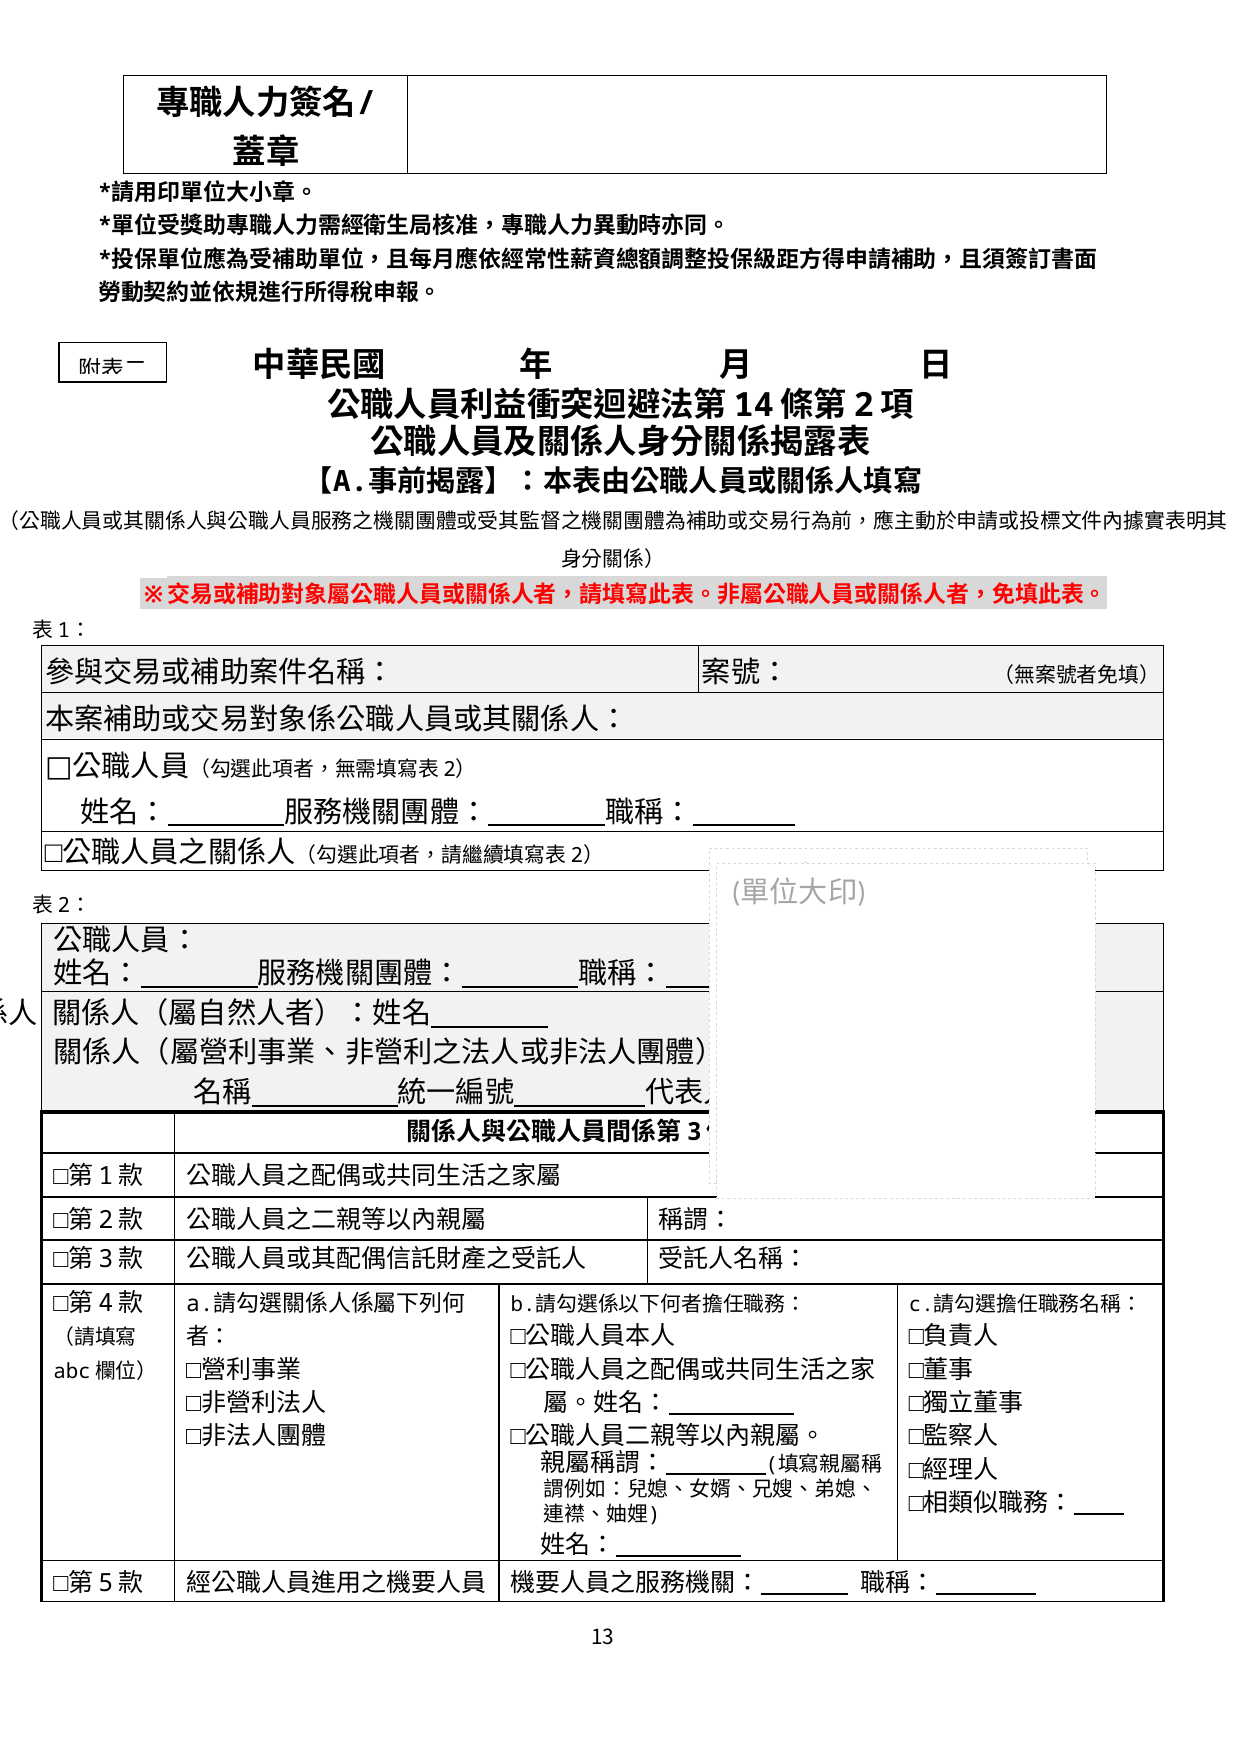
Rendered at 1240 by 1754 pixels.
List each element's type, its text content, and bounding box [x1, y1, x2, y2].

table_cell [408, 76, 1106, 173]
table_cell 本案補助或交易對象係公職人員或其關係人： [42, 693, 1163, 738]
text 公職人員及關係人身分關係揭露表 [0, 424, 1240, 461]
text 【A.事前揭露】：本表由公職人員或關係人填寫 [0, 461, 1231, 499]
text 表2： [0, 871, 709, 923]
table_cell c.請勾選擔任職務名稱： □負責人 □董事 □獨立董事 □監察人 □經理人 □相類似職務： [898, 1285, 1162, 1560]
table_cell □公職人員之關係人（勾選此項者，請繼續填寫表2） [42, 832, 1163, 870]
text 公職人員利益衝突迴避法第14條第2項 [0, 386, 1240, 424]
text 附表二 [75, 351, 151, 374]
table_cell 稱謂： [648, 1198, 1162, 1239]
table_cell □第5款 [43, 1561, 174, 1601]
text 中華民國 年 月 日 [98, 338, 1107, 386]
table_cell 受託人名稱： [648, 1241, 1162, 1283]
table_cell [43, 1114, 174, 1152]
table_cell 經公職人員進用之機要人員 [175, 1561, 498, 1601]
text （公職人員或其關係人與公職人員服務之機關團體或受其監督之機關團體為補助或交易行為前，應主動於申請或投標文件內據實表明其身分關係） [0, 499, 1231, 574]
table_cell 機要人員之服務機關： 職稱： [500, 1561, 1162, 1601]
table_cell 關係人 關係人（屬自然人者）：姓名 關係人（屬營利事業、非營利之法人或非法人團體）： 名稱 統一編號 代表人或管理人姓名 [42, 992, 709, 1110]
table_cell □第3款 [43, 1241, 174, 1283]
table_cell □公職人員（勾選此項者，無需填寫表2） 姓名： 服務機關團體： 職稱： [42, 740, 1163, 831]
table_header 參與交易或補助案件名稱： [42, 646, 698, 692]
table_header 案號： （無案號者免填） [699, 646, 1163, 692]
table_cell 專職人力簽名/ 蓋章 [124, 76, 407, 173]
table_cell 公職人員或其配偶信託財產之受託人 [175, 1241, 647, 1283]
text *單位受獎助專職人力需經衛生局核准，專職人力異動時亦同。 [98, 207, 1107, 240]
table_cell □第2款 [43, 1198, 174, 1239]
text ※交易或補助對象屬公職人員或關係人者，請填寫此表。非屬公職人員或關係人者，免填此表。 [139, 574, 1181, 609]
text *請用印單位大小章。 [98, 174, 1107, 207]
table_cell [1095, 1154, 1162, 1196]
table_cell 公職人員之配偶或共同生活之家屬 [175, 1154, 717, 1196]
table_cell 關係人與公職人員間係第3條第1項各款之關係 [1095, 1114, 1162, 1152]
text *投保單位應為受補助單位，且每月應依經常性薪資總額調整投保級距方得申請補助，且須簽訂書面勞動契約並依規進行所得稅申報。 [98, 240, 1107, 307]
table_cell b.請勾選係以下何者擔任職務： □公職人員本人 □公職人員之配偶或共同生活之家屬。姓名： □公職人員二親等以內親屬。 親屬稱謂： (填寫親屬稱謂例如：兒媳、女婿、兄嫂、弟媳、連襟、妯娌) 姓名： [500, 1285, 897, 1560]
table_cell 公職人員之二親等以內親屬 [175, 1198, 647, 1239]
text [60, 343, 166, 381]
table_cell □第1款 [43, 1154, 174, 1196]
table_header 公職人員： 姓名： 服務機關團體： 職稱： [42, 924, 709, 991]
text 表1： [0, 609, 1186, 645]
text [1095, 871, 1107, 923]
table_header [1095, 924, 1163, 991]
table_cell 關係人與公職人員間係第3條第1項各款之關係 [175, 1114, 709, 1152]
table_cell a.請勾選關係人係屬下列何者： □營利事業 □非營利法人 □非法人團體 [175, 1285, 498, 1560]
table_cell □第4款 （請填寫abc欄位） [43, 1285, 174, 1560]
table_cell 關係人 關係人（屬自然人者）：姓名 關係人（屬營利事業、非營利之法人或非法人團體）： 名稱 統一編號 代表人或管理人姓名 [1095, 992, 1163, 1110]
